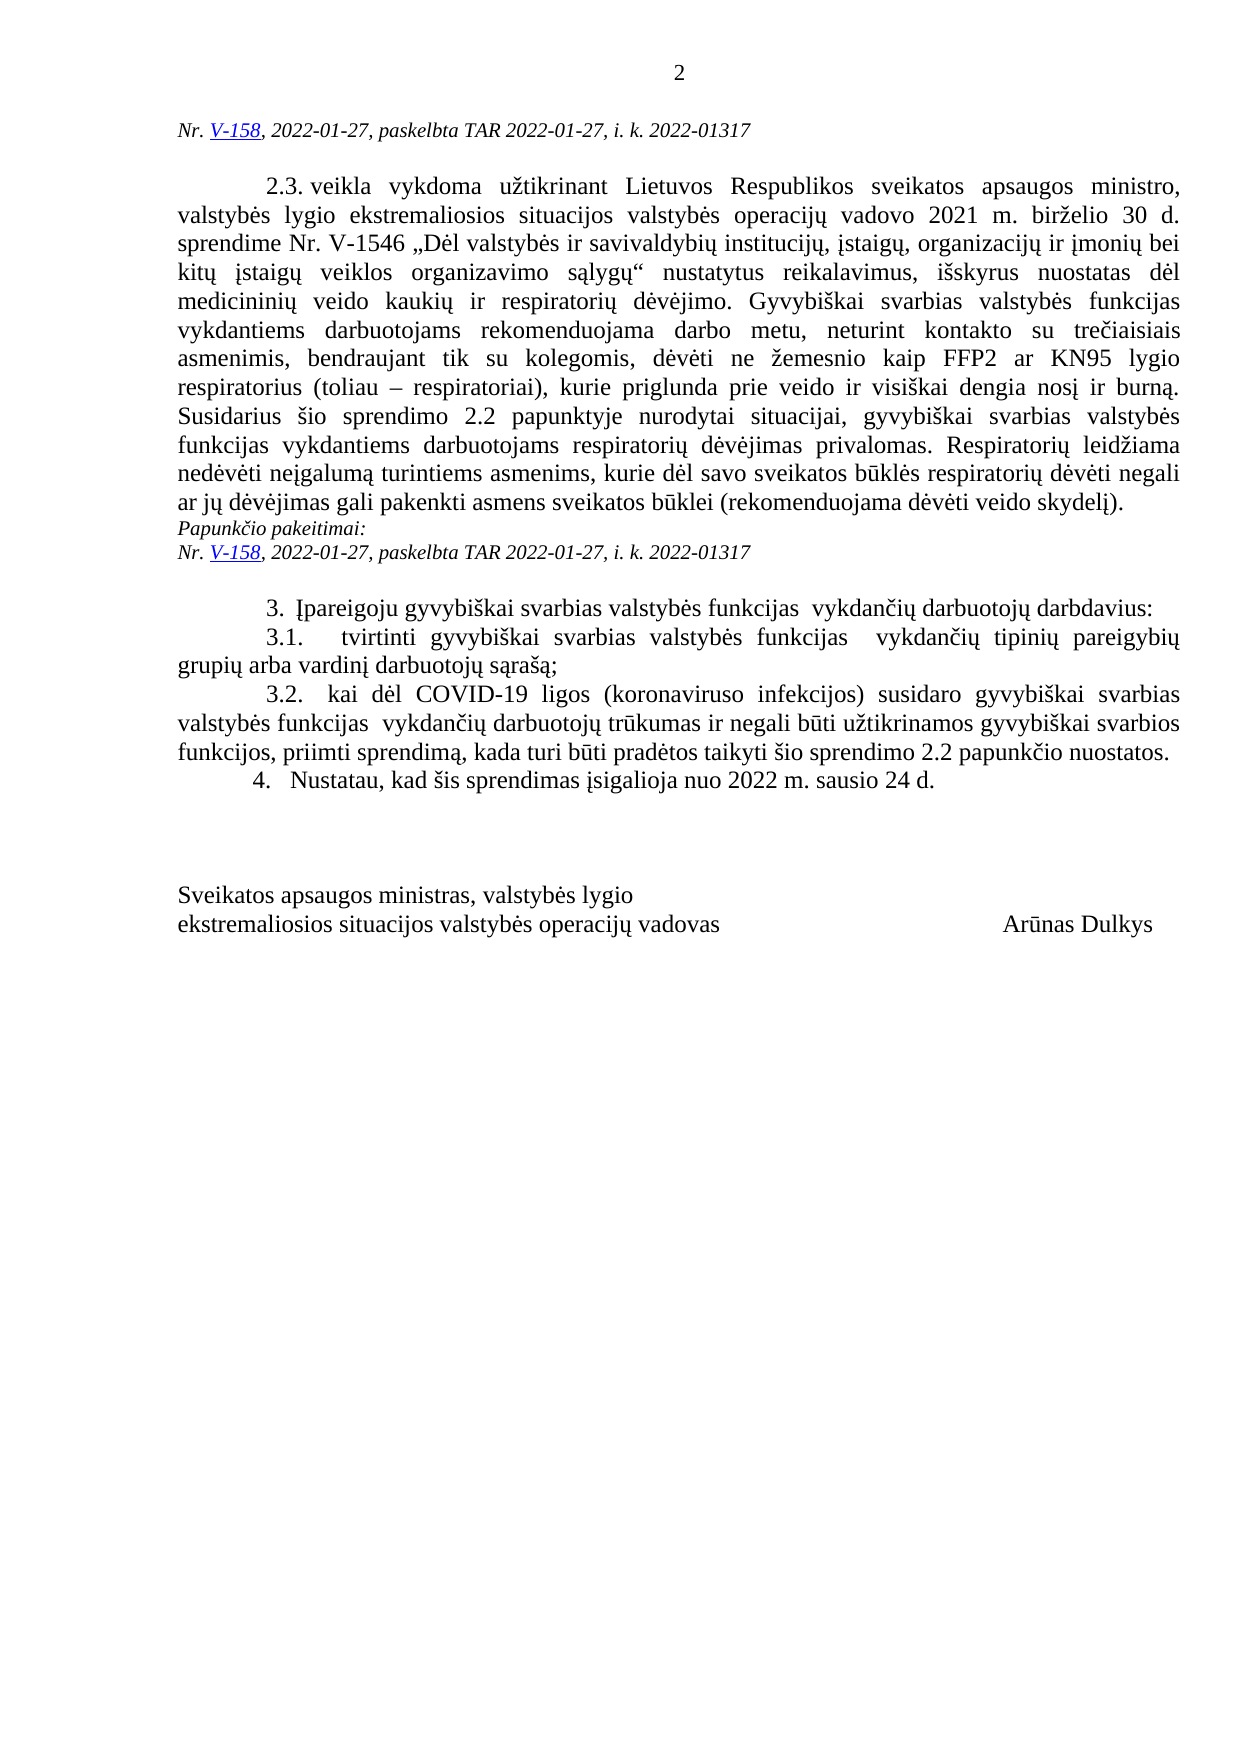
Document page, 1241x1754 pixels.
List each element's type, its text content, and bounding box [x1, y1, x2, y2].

text Papunkčio pakeitimai: [177, 516, 1181, 540]
text 4. Nustatau, kad šis sprendimas įsigalioja nuo 2022 m. sausio 24 d. [252, 765, 1181, 794]
text Nr. V-158, 2022-01-27, paskelbta TAR 2022-01-27, i. k. 2022-01317 [177, 540, 1181, 564]
text Sveikatos apsaugos ministras, valstybės lygio [177, 880, 1181, 909]
text 3.2. kai dėl COVID-19 ligos (koronaviruso infekcijos) susidaro gyvybiškai svarbias valstybės funkcijas vykdančių darbuotojų trūkumas ir negali būti užtikrinamos gyvybiškai svarbios funkcijos, priimti sprendimą, kada turi būti pradėtos taikyti šio sprendimo 2.2 papunkčio nuostatos. [177, 679, 1181, 765]
text 3. Įpareigoju gyvybiškai svarbias valstybės funkcijas vykdančių darbuotojų darbdavius: [177, 593, 1181, 622]
text Nr. V-158, 2022-01-27, paskelbta TAR 2022-01-27, i. k. 2022-01317 [177, 118, 1181, 142]
text 3.1. tvirtinti gyvybiškai svarbias valstybės funkcijas vykdančių tipinių pareigybių grupių arba vardinį darbuotojų sąrašą; [177, 622, 1181, 679]
text 2.3. veikla vykdoma užtikrinant Lietuvos Respublikos sveikatos apsaugos ministro, valstybės lygio ekstremaliosios situacijos valstybės operacijų vadovo 2021 m. birželio 30 d. sprendime Nr. V-1546 „Dėl valstybės ir savivaldybių institucijų, įstaigų, organizacijų ir įmonių bei kitų įstaigų veiklos organizavimo sąlygų“ nustatytus reikalavimus, išskyrus nuostatas dėl medicininių veido kaukių ir respiratorių dėvėjimo. Gyvybiškai svarbias valstybės funkcijas vykdantiems darbuotojams rekomenduojama darbo metu, neturint kontakto su trečiaisiais asmenimis, bendraujant tik su kolegomis, dėvėti ne žemesnio kaip FFP2 ar KN95 lygio respiratorius (toliau – respiratoriai), kurie priglunda prie veido ir visiškai dengia nosį ir burną. Susidarius šio sprendimo 2.2 papunktyje nurodytai situacijai, gyvybiškai svarbias valstybės funkcijas vykdantiems darbuotojams respiratorių dėvėjimas privalomas. Respiratorių leidžiama nedėvėti neįgalumą turintiems asmenims, kurie dėl savo sveikatos būklės respiratorių dėvėti negali ar jų dėvėjimas gali pakenkti asmens sveikatos būklei (rekomenduojama dėvėti veido skydelį). [177, 171, 1181, 516]
text ekstremaliosios situacijos valstybės operacijų vadovas Arūnas Dulkys [177, 909, 1181, 938]
